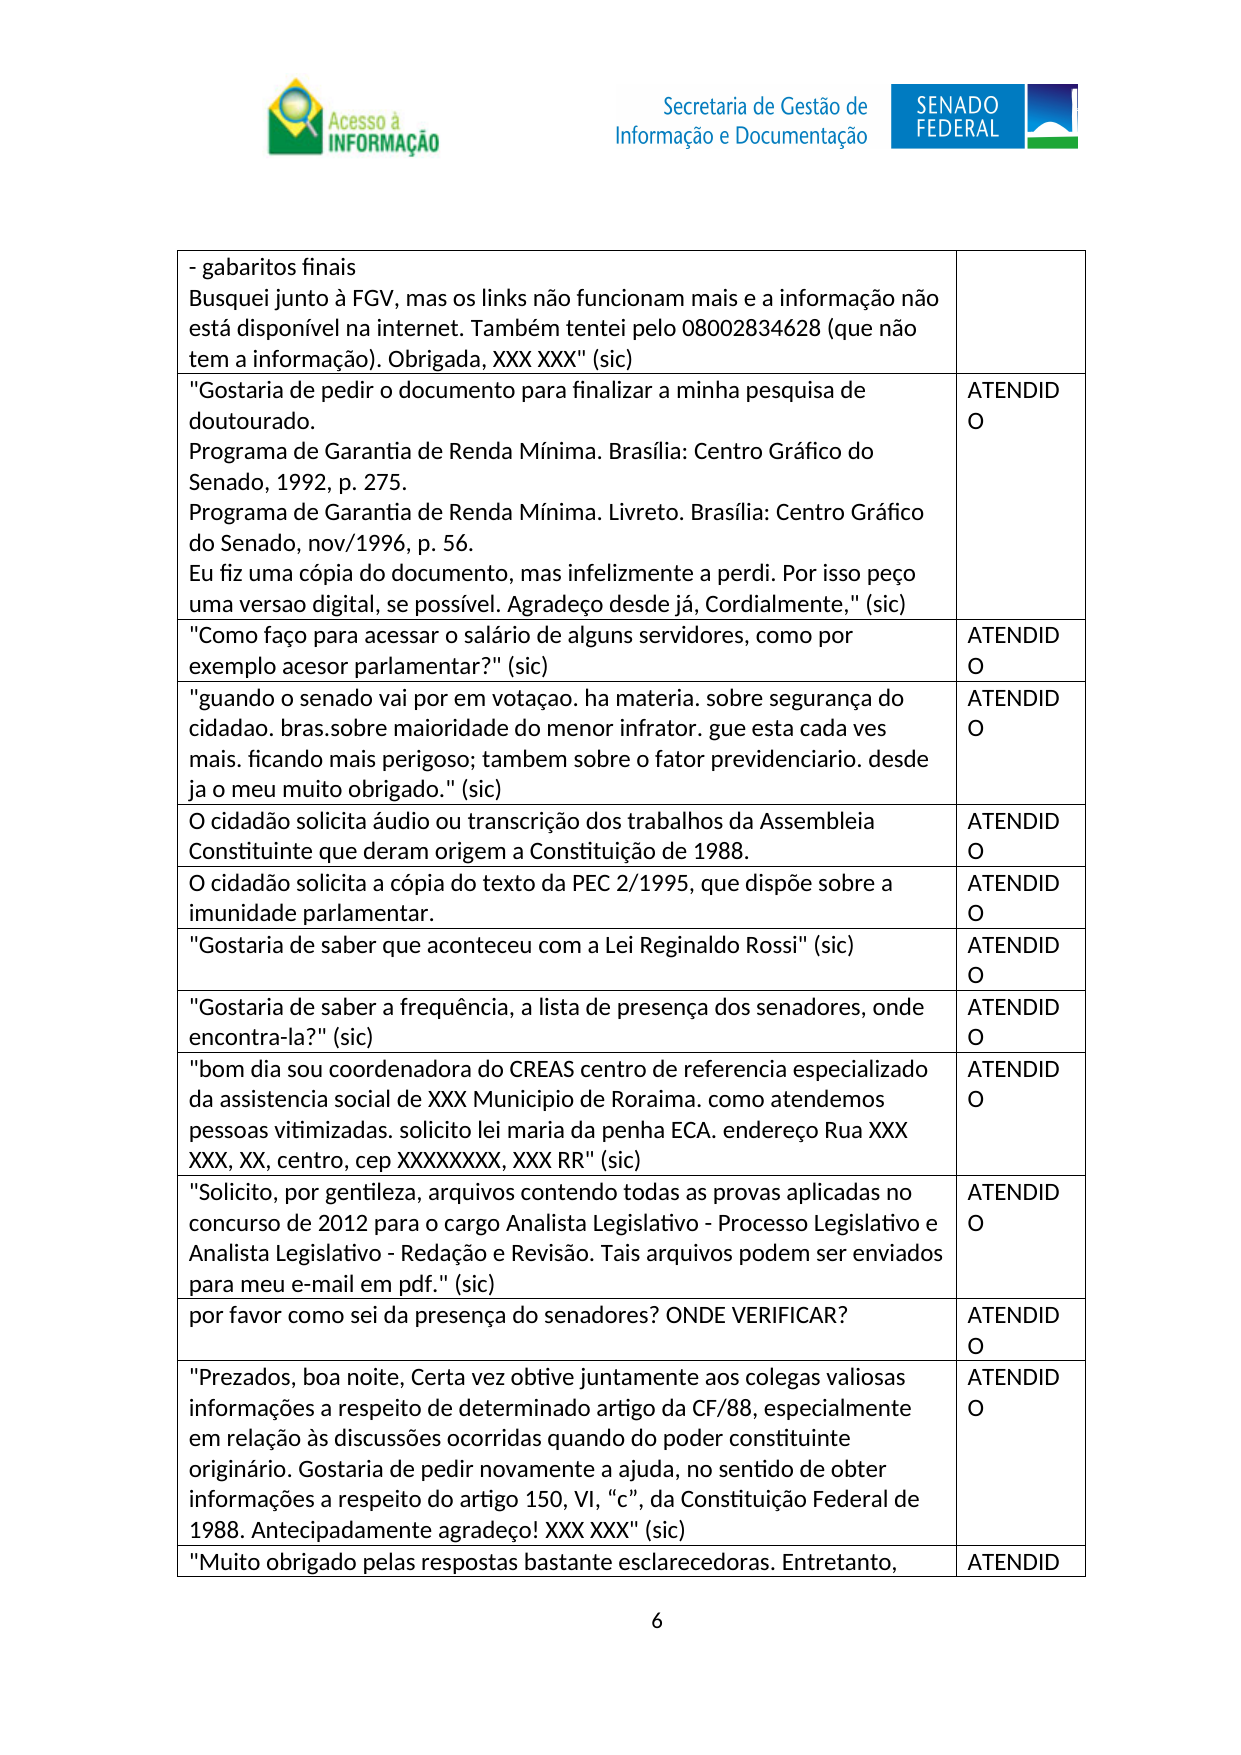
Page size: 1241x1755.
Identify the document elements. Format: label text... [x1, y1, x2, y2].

table_cell "Como faço para acessar o salário de alguns servidores, como por exemplo acesor parlamentar?" (sic) [178, 620, 956, 681]
table_cell ATENDIDO [957, 929, 1085, 990]
table_cell ATENDIDO [957, 620, 1085, 681]
table_cell ATENDIDO [957, 867, 1085, 928]
table_cell "Gostaria de saber que aconteceu com a Lei Reginaldo Rossi" (sic) [178, 929, 956, 990]
table_cell "bom dia sou coordenadora do CREAS centro de referencia especializado da assistencia social de XXX Municipio de Roraima. como atendemos pessoas vitimizadas. solicito lei maria da penha ECA. endereço Rua XXX XXX, XX, centro, cep XXXXXXXX, XXX RR" (sic) [178, 1053, 956, 1175]
table_cell ATENDIDO [957, 1361, 1085, 1544]
table_cell - gabaritos finais Busquei junto à FGV, mas os links não funcionam mais e a informação não está disponível na internet. Também tentei pelo 08002834628 (que não tem a informação). Obrigada, XXX XXX" (sic) [178, 251, 956, 373]
table_cell [957, 251, 1085, 373]
table_cell "Prezados, boa noite, Certa vez obtive juntamente aos colegas valiosas informações a respeito de determinado artigo da CF/88, especialmente em relação às discussões ocorridas quando do poder constituinte originário. Gostaria de pedir novamente a ajuda, no sentido de obter informações a respeito do artigo 150, VI, “c”, da Constituição Federal de 1988. Antecipadamente agradeço! XXX XXX" (sic) [178, 1361, 956, 1544]
table_cell "Muito obrigado pelas respostas bastante esclarecedoras. Entretanto, [178, 1546, 956, 1576]
table_cell "guando o senado vai por em votaçao. ha materia. sobre segurança do cidadao. bras.sobre maioridade do menor infrator. gue esta cada ves mais. ficando mais perigoso; tambem sobre o fator previdenciario. desde ja o meu muito obrigado." (sic) [178, 682, 956, 804]
table_cell "Gostaria de saber a frequência, a lista de presença dos senadores, onde encontra-la?" (sic) [178, 991, 956, 1052]
table_cell ATENDIDO [957, 682, 1085, 804]
table_cell ATENDIDO [957, 805, 1085, 866]
table_cell O cidadão solicita áudio ou transcrição dos trabalhos da Assembleia Constituinte que deram origem a Constituição de 1988. [178, 805, 956, 866]
table_cell ATENDIDO [957, 1176, 1085, 1298]
table_cell O cidadão solicita a cópia do texto da PEC 2/1995, que dispõe sobre a imunidade parlamentar. [178, 867, 956, 928]
table_cell ATENDIDO [957, 1299, 1085, 1360]
table_cell por favor como sei da presença do senadores? ONDE VERIFICAR? [178, 1299, 956, 1360]
table_cell ATENDID [957, 1546, 1085, 1576]
table_cell ATENDIDO [957, 991, 1085, 1052]
table_cell ATENDIDO [957, 374, 1085, 618]
table_cell "Solicito, por gentileza, arquivos contendo todas as provas aplicadas no concurso de 2012 para o cargo Analista Legislativo - Processo Legislativo e Analista Legislativo - Redação e Revisão. Tais arquivos podem ser enviados para meu e-mail em pdf." (sic) [178, 1176, 956, 1298]
table_cell "Gostaria de pedir o documento para finalizar a minha pesquisa de doutourado. Programa de Garantia de Renda Mínima. Brasília: Centro Gráfico do Senado, 1992, p. 275. Programa de Garantia de Renda Mínima. Livreto. Brasília: Centro Gráfico do Senado, nov/1996, p. 56. Eu fiz uma cópia do documento, mas infelizmente a perdi. Por isso peço uma versao digital, se possível. Agradeço desde já, Cordialmente," (sic) [178, 374, 956, 618]
table_cell ATENDIDO [957, 1053, 1085, 1175]
